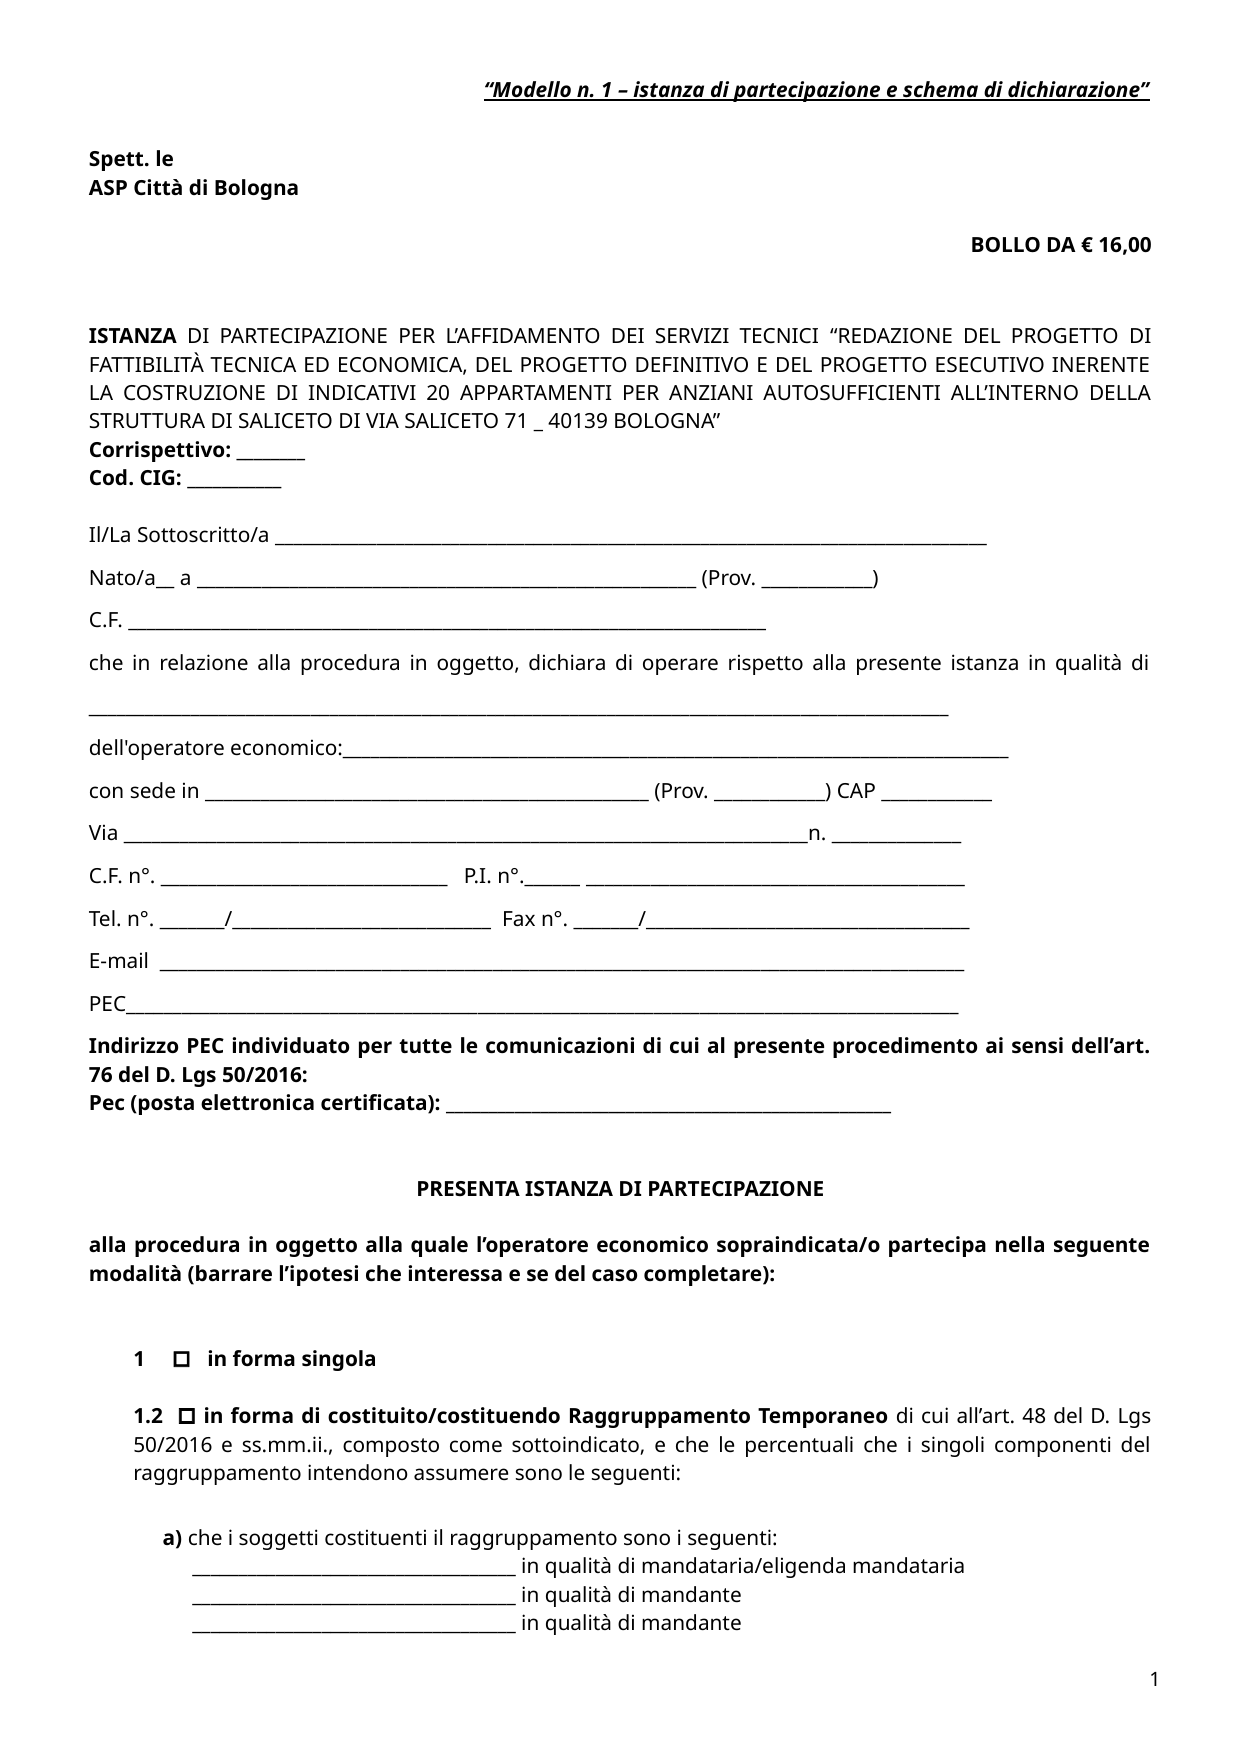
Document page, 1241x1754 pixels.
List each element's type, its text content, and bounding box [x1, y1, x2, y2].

text ISTANZA DI PARTECIPAZIONE PER L’AFFIDAMENTO DEI SERVIZI TECNICI “REDAZIONE DEL PROGETTO DI FATTIBILITÀ TECNICA ED ECONOMICA, DEL PROGETTO DEFINITIVO E DEL PROGETTO ESECUTIVO INERENTE LA COSTRUZIONE DI INDICATIVI 20 APPARTAMENTI PER ANZIANI AUTOSUFFICIENTI ALL’INTERNO DELLA STRUTTURA DI SALICETO DI VIA SALICETO 71 _ 40139 BOLOGNA” [89, 321, 1152, 435]
text ASP Città di Bologna [89, 173, 1152, 201]
text Corrispettivo: ________ [89, 435, 1152, 463]
subtitle Pec (posta elettronica certificata): ____________________________________________________ [89, 1088, 1146, 1117]
text “Modello n. 1 – istanza di partecipazione e schema di dichiarazione” [89, 75, 1152, 103]
text Spett. le [89, 144, 1152, 173]
text C.F. _____________________________________________________________________ [89, 606, 1152, 634]
text Nato/a__ a ______________________________________________________ (Prov. ____________) [89, 563, 1152, 591]
text Cod. CIG: ___________ [89, 463, 1152, 492]
text a) che i soggetti costituenti il raggruppamento sono i seguenti: [126, 1515, 1152, 1551]
text ___________________________________ in qualità di mandante [89, 1608, 1152, 1637]
text Indirizzo PEC individuato per tutte le comunicazioni di cui al presente procedimento ai sensi dell’art. 76 del D. Lgs 50/2016: [89, 1032, 1152, 1088]
text PRESENTA ISTANZA DI PARTECIPAZIONE [89, 1174, 1152, 1202]
text BOLLO DA € 16,00 [384, 230, 1152, 258]
text che in relazione alla procedura in oggetto, dichiara di operare rispetto alla presente istanza in qualità di _____________________________________________________________________________________________ [89, 648, 1152, 719]
text 1.2  in forma di costituito/costituendo Raggruppamento Temporaneo di cui all’art. 48 del D. Lgs 50/2016 e ss.mm.ii., composto come sottoindicato, e che le percentuali che i singoli componenti del raggruppamento intendono assumere sono le seguenti: [133, 1401, 1152, 1487]
text ___________________________________ in qualità di mandataria/eligenda mandataria [89, 1551, 1152, 1580]
text ___________________________________ in qualità di mandante [89, 1580, 1152, 1608]
text 1  in forma singola [89, 1344, 1152, 1373]
text Via __________________________________________________________________________n. ______________ [89, 818, 1152, 847]
text con sede in ________________________________________________ (Prov. ____________) CAP ____________ [89, 776, 1152, 804]
text Il/La Sottoscritto/a _____________________________________________________________________________ [89, 520, 1152, 549]
text PEC__________________________________________________________________________________________ [89, 989, 1152, 1017]
text E-mail _______________________________________________________________________________________ [89, 946, 1152, 975]
text Tel. n°. _______/____________________________ Fax n°. _______/___________________________________ [89, 904, 1152, 932]
text C.F. n°. _______________________________ P.I. n°.______ _________________________________________ [89, 861, 1152, 889]
text alla procedura in oggetto alla quale l’operatore economico sopraindicata/o partecipa nella seguente modalità (barrare l’ipotesi che interessa e se del caso completare): [89, 1231, 1152, 1287]
text dell'operatore economico:________________________________________________________________________ [89, 733, 1152, 762]
